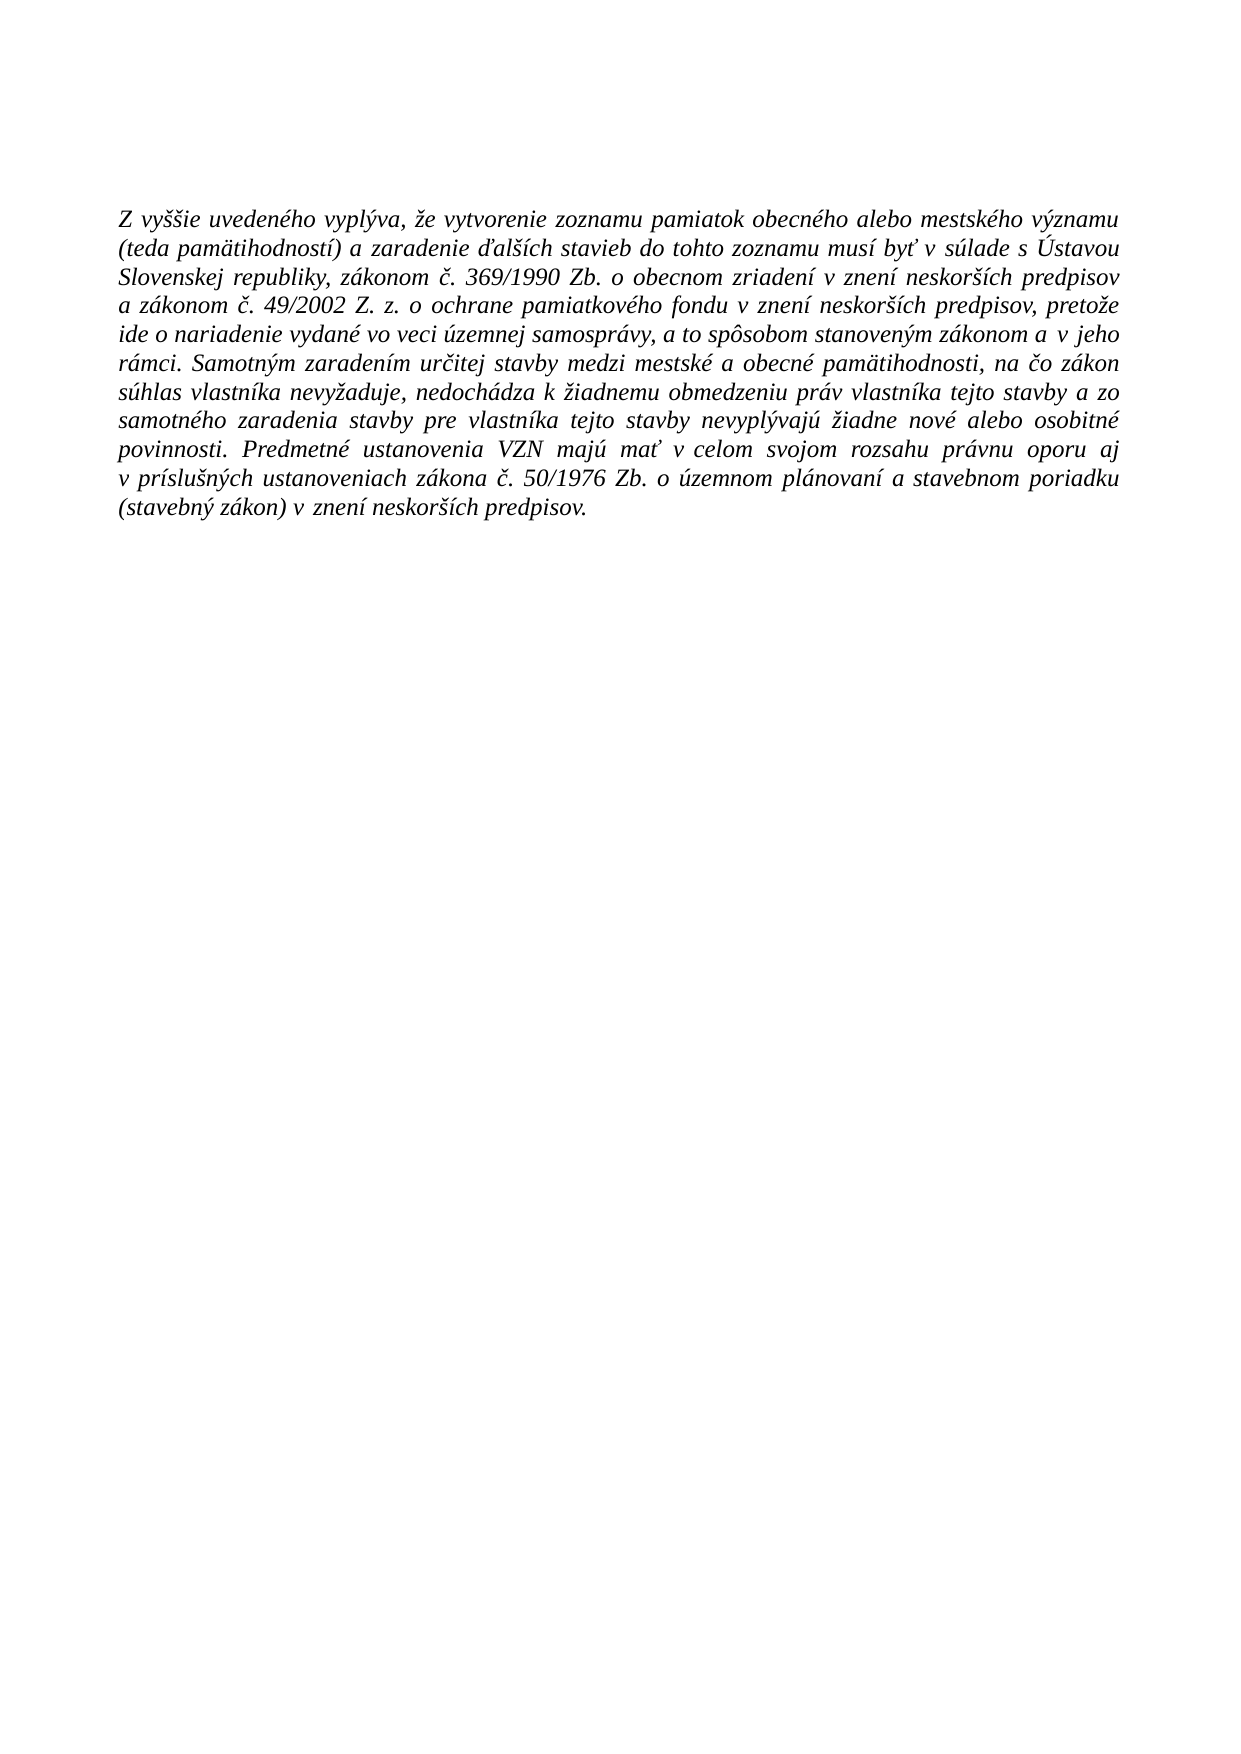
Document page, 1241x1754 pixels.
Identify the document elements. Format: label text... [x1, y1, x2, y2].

text Z vyššie uvedeného vyplýva, že vytvorenie zoznamu pamiatok obecného alebo mestského významu (teda pamätihodností) a zaradenie ďalších stavieb do tohto zoznamu musí byť v súlade s Ústavou Slovenskej republiky, zákonom č. 369/1990 Zb. o obecnom zriadení v znení neskorších predpisov a zákonom č. 49/2002 Z. z. o ochrane pamiatkového fondu v znení neskorších predpisov, pretože ide o nariadenie vydané vo veci územnej samosprávy, a to spôsobom stanoveným zákonom a v jeho rámci. Samotným zaradením určitej stavby medzi mestské a obecné pamätihodnosti, na čo zákon súhlas vlastníka nevyžaduje, nedochádza k žiadnemu obmedzeniu práv vlastníka tejto stavby a zo samotného zaradenia stavby pre vlastníka tejto stavby nevyplývajú žiadne nové alebo osobitné povinnosti. Predmetné ustanovenia VZN majú mať v celom svojom rozsahu právnu oporu aj v príslušných ustanoveniach zákona č. 50/1976 Zb. o územnom plánovaní a stavebnom poriadku (stavebný zákon) v znení neskorších predpisov. [118, 204, 1122, 521]
